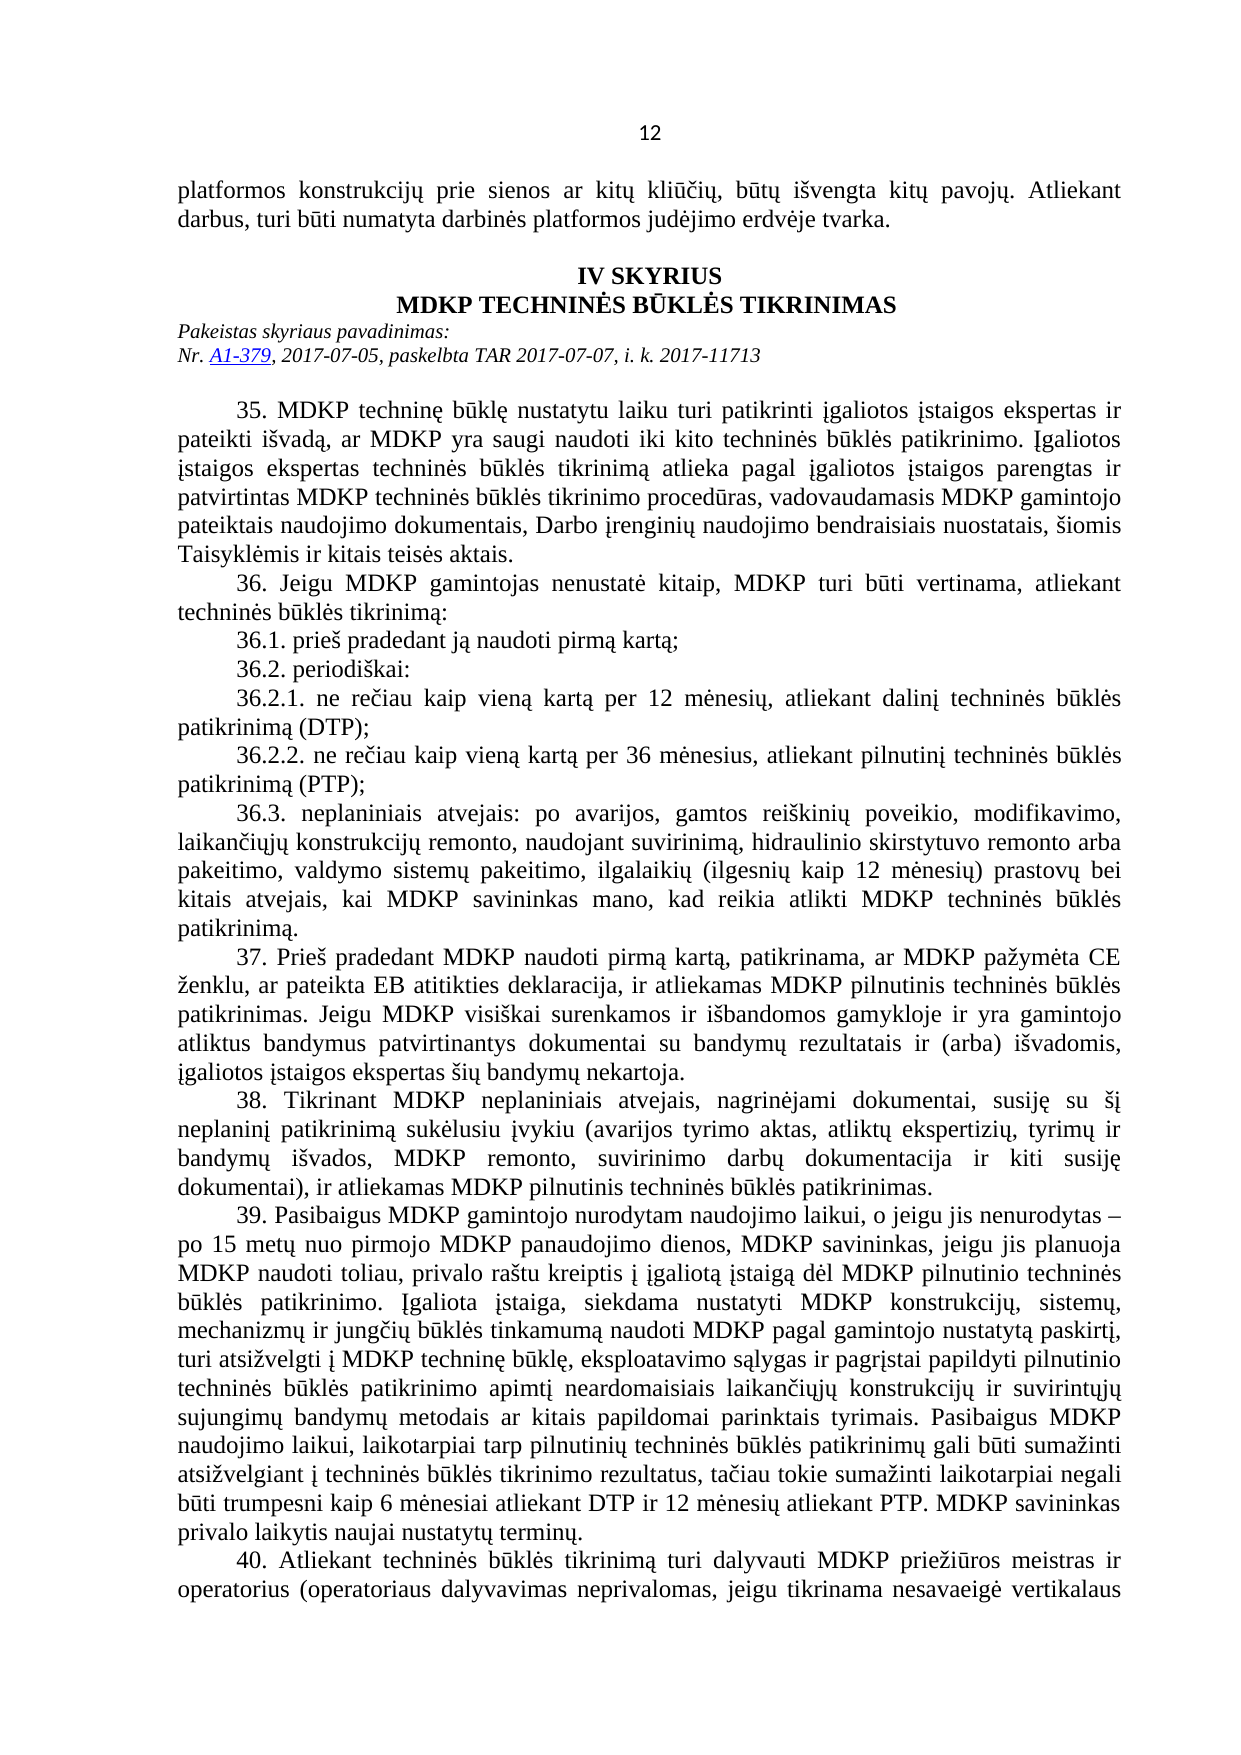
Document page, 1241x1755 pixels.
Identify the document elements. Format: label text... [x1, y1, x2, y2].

text MDKP TECHNINĖS BŪKLĖS TIKRINIMAS [177, 290, 1122, 319]
text 36. Jeigu MDKP gamintojas nenustatė kitaip, MDKP turi būti vertinama, atliekant techninės būklės tikrinimą: [177, 568, 1122, 626]
text 39. Pasibaigus MDKP gamintojo nurodytam naudojimo laikui, o jeigu jis nenurodytas – po 15 metų nuo pirmojo MDKP panaudojimo dienos, MDKP savininkas, jeigu jis planuoja MDKP naudoti toliau, privalo raštu kreiptis į įgaliotą įstaigą dėl MDKP pilnutinio techninės būklės patikrinimo. Įgaliota įstaiga, siekdama nustatyti MDKP konstrukcijų, sistemų, mechanizmų ir jungčių būklės tinkamumą naudoti MDKP pagal gamintojo nustatytą paskirtį, turi atsižvelgti į MDKP techninę būklę, eksploatavimo sąlygas ir pagrįstai papildyti pilnutinio techninės būklės patikrinimo apimtį neardomaisiais laikančiųjų konstrukcijų ir suvirintųjų sujungimų bandymų metodais ar kitais papildomai parinktais tyrimais. Pasibaigus MDKP naudojimo laikui, laikotarpiai tarp pilnutinių techninės būklės patikrinimų gali būti sumažinti atsižvelgiant į techninės būklės tikrinimo rezultatus, tačiau tokie sumažinti laikotarpiai negali būti trumpesni kaip 6 mėnesiai atliekant DTP ir 12 mėnesių atliekant PTP. MDKP savininkas privalo laikytis naujai nustatytų terminų. [177, 1201, 1122, 1546]
text 36.2. periodiškai: [177, 654, 1122, 683]
text 38. Tikrinant MDKP neplaniniais atvejais, nagrinėjami dokumentai, susiję su šį neplaninį patikrinimą sukėlusiu įvykiu (avarijos tyrimo aktas, atliktų ekspertizių, tyrimų ir bandymų išvados, MDKP remonto, suvirinimo darbų dokumentacija ir kiti susiję dokumentai), ir atliekamas MDKP pilnutinis techninės būklės patikrinimas. [177, 1086, 1122, 1201]
text 36.3. neplaniniais atvejais: po avarijos, gamtos reiškinių poveikio, modifikavimo, laikančiųjų konstrukcijų remonto, naudojant suvirinimą, hidraulinio skirstytuvo remonto arba pakeitimo, valdymo sistemų pakeitimo, ilgalaikių (ilgesnių kaip 12 mėnesių) prastovų bei kitais atvejais, kai MDKP savininkas mano, kad reikia atlikti MDKP techninės būklės patikrinimą. [177, 798, 1122, 942]
text IV SKYRIUS [177, 261, 1122, 290]
text Pakeistas skyriaus pavadinimas: [177, 319, 1122, 343]
text 36.2.1. ne rečiau kaip vieną kartą per 12 mėnesių, atliekant dalinį techninės būklės patikrinimą (DTP); [177, 683, 1122, 741]
text 36.1. prieš pradedant ją naudoti pirmą kartą; [177, 626, 1122, 654]
text Nr. A1-379, 2017-07-05, paskelbta TAR 2017-07-07, i. k. 2017-11713 [177, 343, 1122, 367]
text 35. MDKP techninę būklę nustatytu laiku turi patikrinti įgaliotos įstaigos ekspertas ir pateikti išvadą, ar MDKP yra saugi naudoti iki kito techninės būklės patikrinimo. Įgaliotos įstaigos ekspertas techninės būklės tikrinimą atlieka pagal įgaliotos įstaigos parengtas ir patvirtintas MDKP techninės būklės tikrinimo procedūras, vadovaudamasis MDKP gamintojo pateiktais naudojimo dokumentais, Darbo įrenginių naudojimo bendraisiais nuostatais, šiomis Taisyklėmis ir kitais teisės aktais. [177, 396, 1122, 568]
text 37. Prieš pradedant MDKP naudoti pirmą kartą, patikrinama, ar MDKP pažymėta CE ženklu, ar pateikta EB atitikties deklaracija, ir atliekamas MDKP pilnutinis techninės būklės patikrinimas. Jeigu MDKP visiškai surenkamos ir išbandomos gamykloje ir yra gamintojo atliktus bandymus patvirtinantys dokumentai su bandymų rezultatais ir (arba) išvadomis, įgaliotos įstaigos ekspertas šių bandymų nekartoja. [177, 942, 1122, 1086]
text 40. Atliekant techninės būklės tikrinimą turi dalyvauti MDKP priežiūros meistras ir operatorius (operatoriaus dalyvavimas neprivalomas, jeigu tikrinama nesavaeigė vertikalaus [177, 1546, 1122, 1603]
text 36.2.2. ne rečiau kaip vieną kartą per 36 mėnesius, atliekant pilnutinį techninės būklės patikrinimą (PTP); [177, 741, 1122, 798]
text platformos konstrukcijų prie sienos ar kitų kliūčių, būtų išvengta kitų pavojų. Atliekant darbus, turi būti numatyta darbinės platformos judėjimo erdvėje tvarka. [177, 175, 1122, 232]
